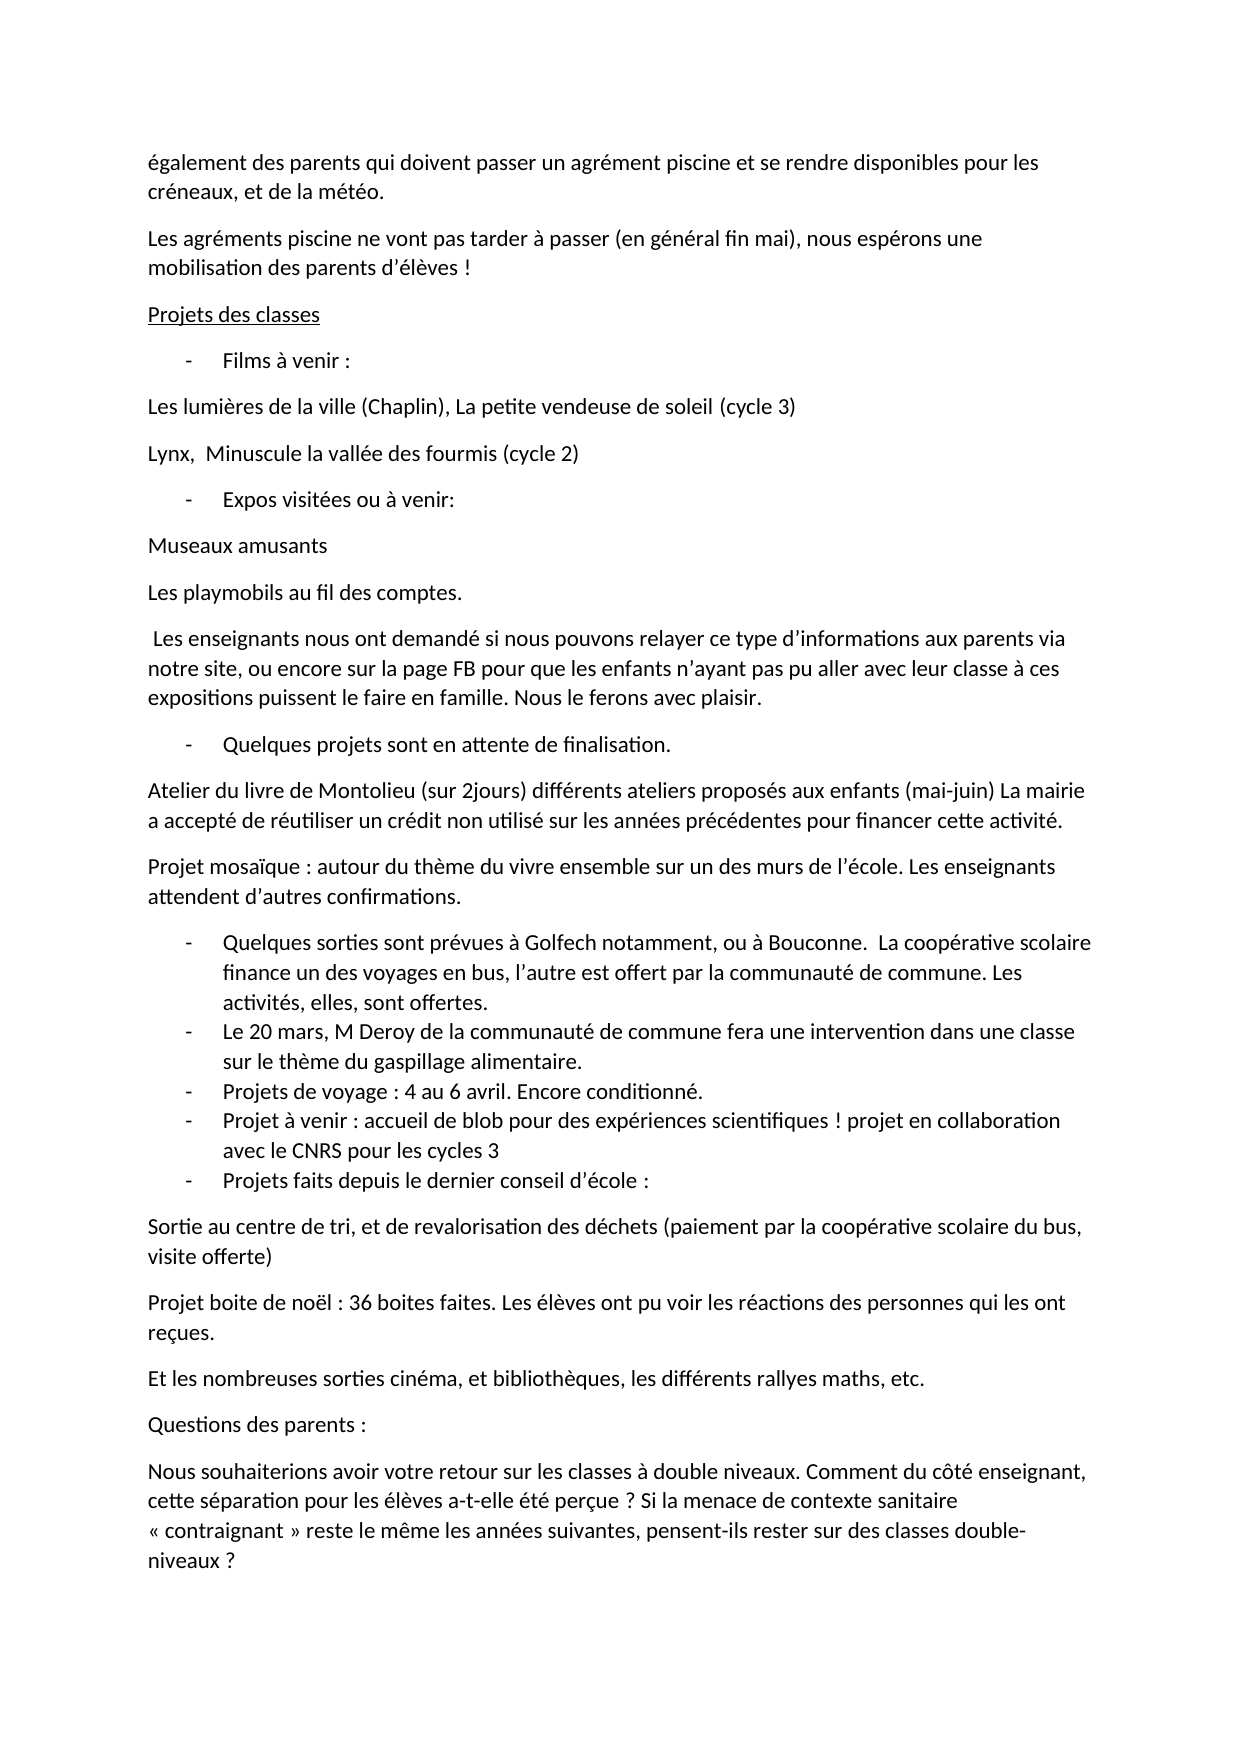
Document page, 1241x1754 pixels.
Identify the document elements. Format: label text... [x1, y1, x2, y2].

text Sortie au centre de tri, et de revalorisation des déchets (paiement par la coopérative scolaire du bus, visite offerte) [148, 1212, 1093, 1270]
list Projets faits depuis le dernier conseil d’école : [185, 1166, 1093, 1194]
text Projet mosaïque : autour du thème du vivre ensemble sur un des murs de l’école. Les enseignants attendent d’autres confirmations. [148, 852, 1093, 910]
text Atelier du livre de Montolieu (sur 2jours) différents ateliers proposés aux enfants (mai-juin) La mairie a accepté de réutiliser un crédit non utilisé sur les années précédentes pour financer cette activité. [148, 776, 1093, 834]
list Le 20 mars, M Deroy de la communauté de commune fera une intervention dans une classe sur le thème du gaspillage alimentaire. [185, 1017, 1093, 1075]
text Museaux amusants [148, 531, 1093, 559]
text Questions des parents : [148, 1411, 1093, 1439]
text également des parents qui doivent passer un agrément piscine et se rendre disponibles pour les créneaux, et de la météo. [148, 148, 1093, 205]
text Les playmobils au fil des comptes. [148, 578, 1093, 606]
list Quelques projets sont en attente de finalisation. [185, 730, 1093, 758]
text Projets des classes [148, 300, 1093, 328]
list Projet à venir : accueil de blob pour des expériences scientifiques ! projet en collaboration avec le CNRS pour les cycles 3 [185, 1106, 1093, 1164]
text Lynx, Minuscule la vallée des fourmis (cycle 2) [148, 439, 1093, 467]
text Les enseignants nous ont demandé si nous pouvons relayer ce type d’informations aux parents via notre site, ou encore sur la page FB pour que les enfants n’ayant pas pu aller avec leur classe à ces expositions puissent le faire en famille. Nous le ferons avec plaisir. [148, 624, 1093, 712]
text Les agréments piscine ne vont pas tarder à passer (en général fin mai), nous espérons une mobilisation des parents d’élèves ! [148, 224, 1093, 281]
list Expos visitées ou à venir: [185, 485, 1093, 513]
text Les lumières de la ville (Chaplin), La petite vendeuse de soleil (cycle 3) [148, 392, 1093, 420]
text Nous souhaiterions avoir votre retour sur les classes à double niveaux. Comment du côté enseignant, cette séparation pour les élèves a-t-elle été perçue ? Si la menace de contexte sanitaire « contraignant » reste le même les années suivantes, pensent-ils rester sur des classes double-niveaux ? [148, 1457, 1093, 1574]
list Projets de voyage : 4 au 6 avril. Encore conditionné. [185, 1077, 1093, 1105]
text Projet boite de noël : 36 boites faites. Les élèves ont pu voir les réactions des personnes qui les ont reçues. [148, 1288, 1093, 1346]
list Quelques sorties sont prévues à Golfech notamment, ou à Bouconne. La coopérative scolaire finance un des voyages en bus, l’autre est offert par la communauté de commune. Les activités, elles, sont offertes. [185, 928, 1093, 1016]
text Et les nombreuses sorties cinéma, et bibliothèques, les différents rallyes maths, etc. [148, 1364, 1093, 1392]
list Films à venir : [185, 346, 1093, 374]
